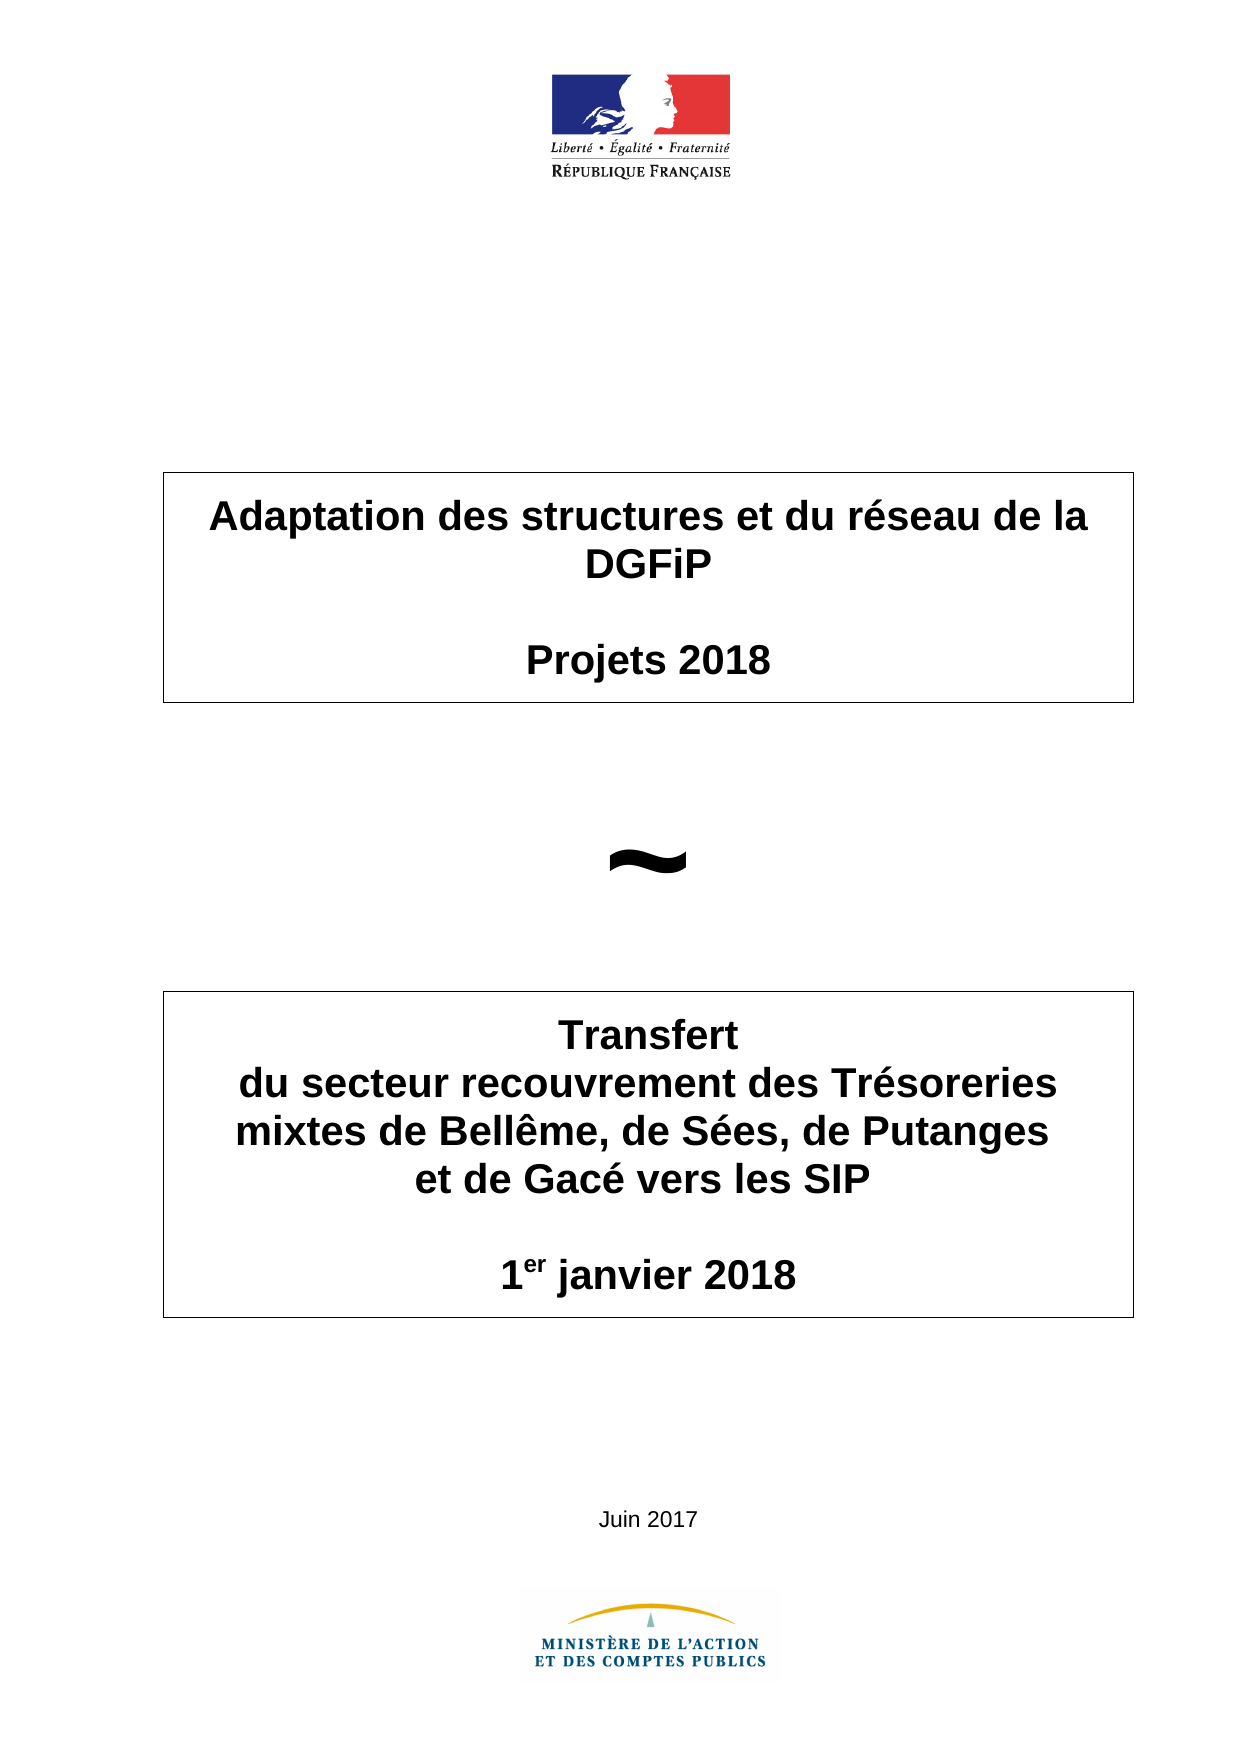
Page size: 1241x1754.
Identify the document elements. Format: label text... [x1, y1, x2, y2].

text ~ [162, 770, 1134, 943]
text Transfert [164, 992, 1133, 1039]
text Adaptation des structures et du réseau de la DGFiP [164, 473, 1133, 588]
table_header [679, 231, 1137, 310]
text du secteur recouvrement des Trésoreries mixtes de Bellême, de Sées, de Putanges et de Gacé vers les SIP [164, 1039, 1133, 1202]
picture [518, 1586, 782, 1684]
picture [510, 45, 776, 222]
text 1er janvier 2018 [164, 1230, 1133, 1317]
text Juin 2017 [162, 1505, 1134, 1532]
text Projets 2018 [164, 616, 1133, 702]
table_header [74, 231, 679, 310]
